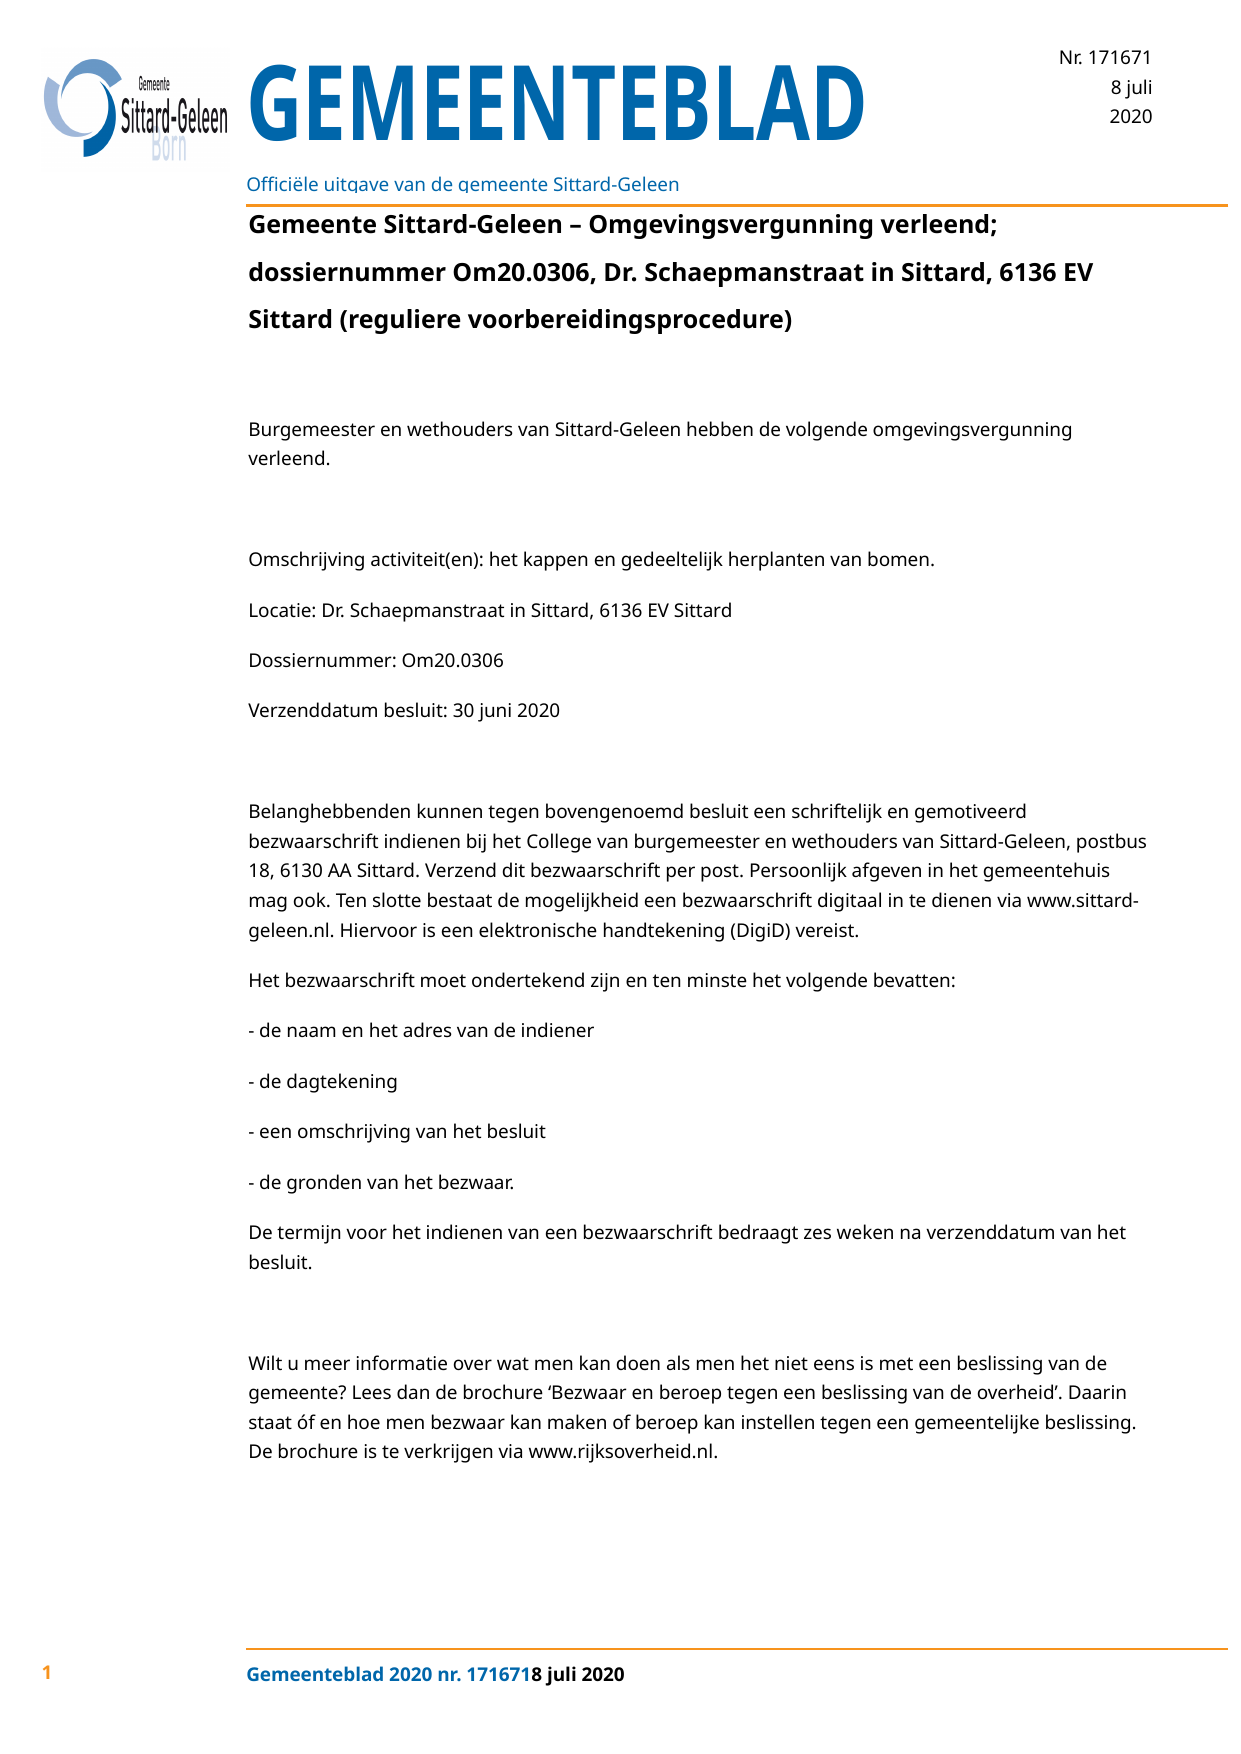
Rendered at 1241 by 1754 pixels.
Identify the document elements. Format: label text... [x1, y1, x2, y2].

text Wilt u meer informatie over wat men kan doen als men het niet eens is met een beslissing van de gemeente? Lees dan de brochure ‘Bezwaar en beroep tegen een beslissing van de overheid’. Daarin staat óf en hoe men bezwaar kan maken of beroep kan instellen tegen een gemeentelijke beslissing. De brochure is te verkrijgen via www.rijksoverheid.nl. [248, 1350, 1152, 1464]
text Locatie: Dr. Schaepmanstraat in Sittard, 6136 EV Sittard [248, 597, 1152, 622]
text Gemeente Sittard-Geleen – Omgevingsvergunning verleend; dossiernummer Om20.0306, Dr. Schaepmanstraat in Sittard, 6136 EV Sittard (reguliere voorbereidingsprocedure) [248, 207, 1152, 336]
text - een omschrijving van het besluit [248, 1118, 1152, 1144]
text - de gronden van het bezwaar. [248, 1169, 1152, 1194]
text Omschrijving activiteit(en): het kappen en gedeeltelijk herplanten van bomen. [248, 546, 1152, 572]
text Belanghebbenden kunnen tegen bovengenoemd besluit een schriftelijk en gemotiveerd bezwaarschrift indienen bij het College van burgemeester en wethouders van Sittard-Geleen, postbus 18, 6130 AA Sittard. Verzend dit bezwaarschrift per post. Persoonlijk afgeven in het gemeentehuis mag ook. Ten slotte bestaat de mogelijkheid een bezwaarschrift digitaal in te dienen via www.sittard-geleen.nl. Hiervoor is een elektronische handtekening (DigiD) vereist. [248, 798, 1152, 942]
text Het bezwaarschrift moet ondertekend zijn en ten minste het volgende bevatten: [248, 967, 1152, 993]
text - de dagtekening [248, 1068, 1152, 1094]
text - de naam en het adres van de indiener [248, 1018, 1152, 1043]
text Burgemeester en wethouders van Sittard-Geleen hebben de volgende omgevingsvergunning verleend. [248, 416, 1152, 471]
text De termijn voor het indienen van een bezwaarschrift bedraagt zes weken na verzenddatum van het besluit. [248, 1219, 1152, 1274]
text Verzenddatum besluit: 30 juni 2020 [248, 698, 1152, 723]
text Dossiernummer: Om20.0306 [248, 647, 1152, 673]
picture [41, 47, 231, 172]
